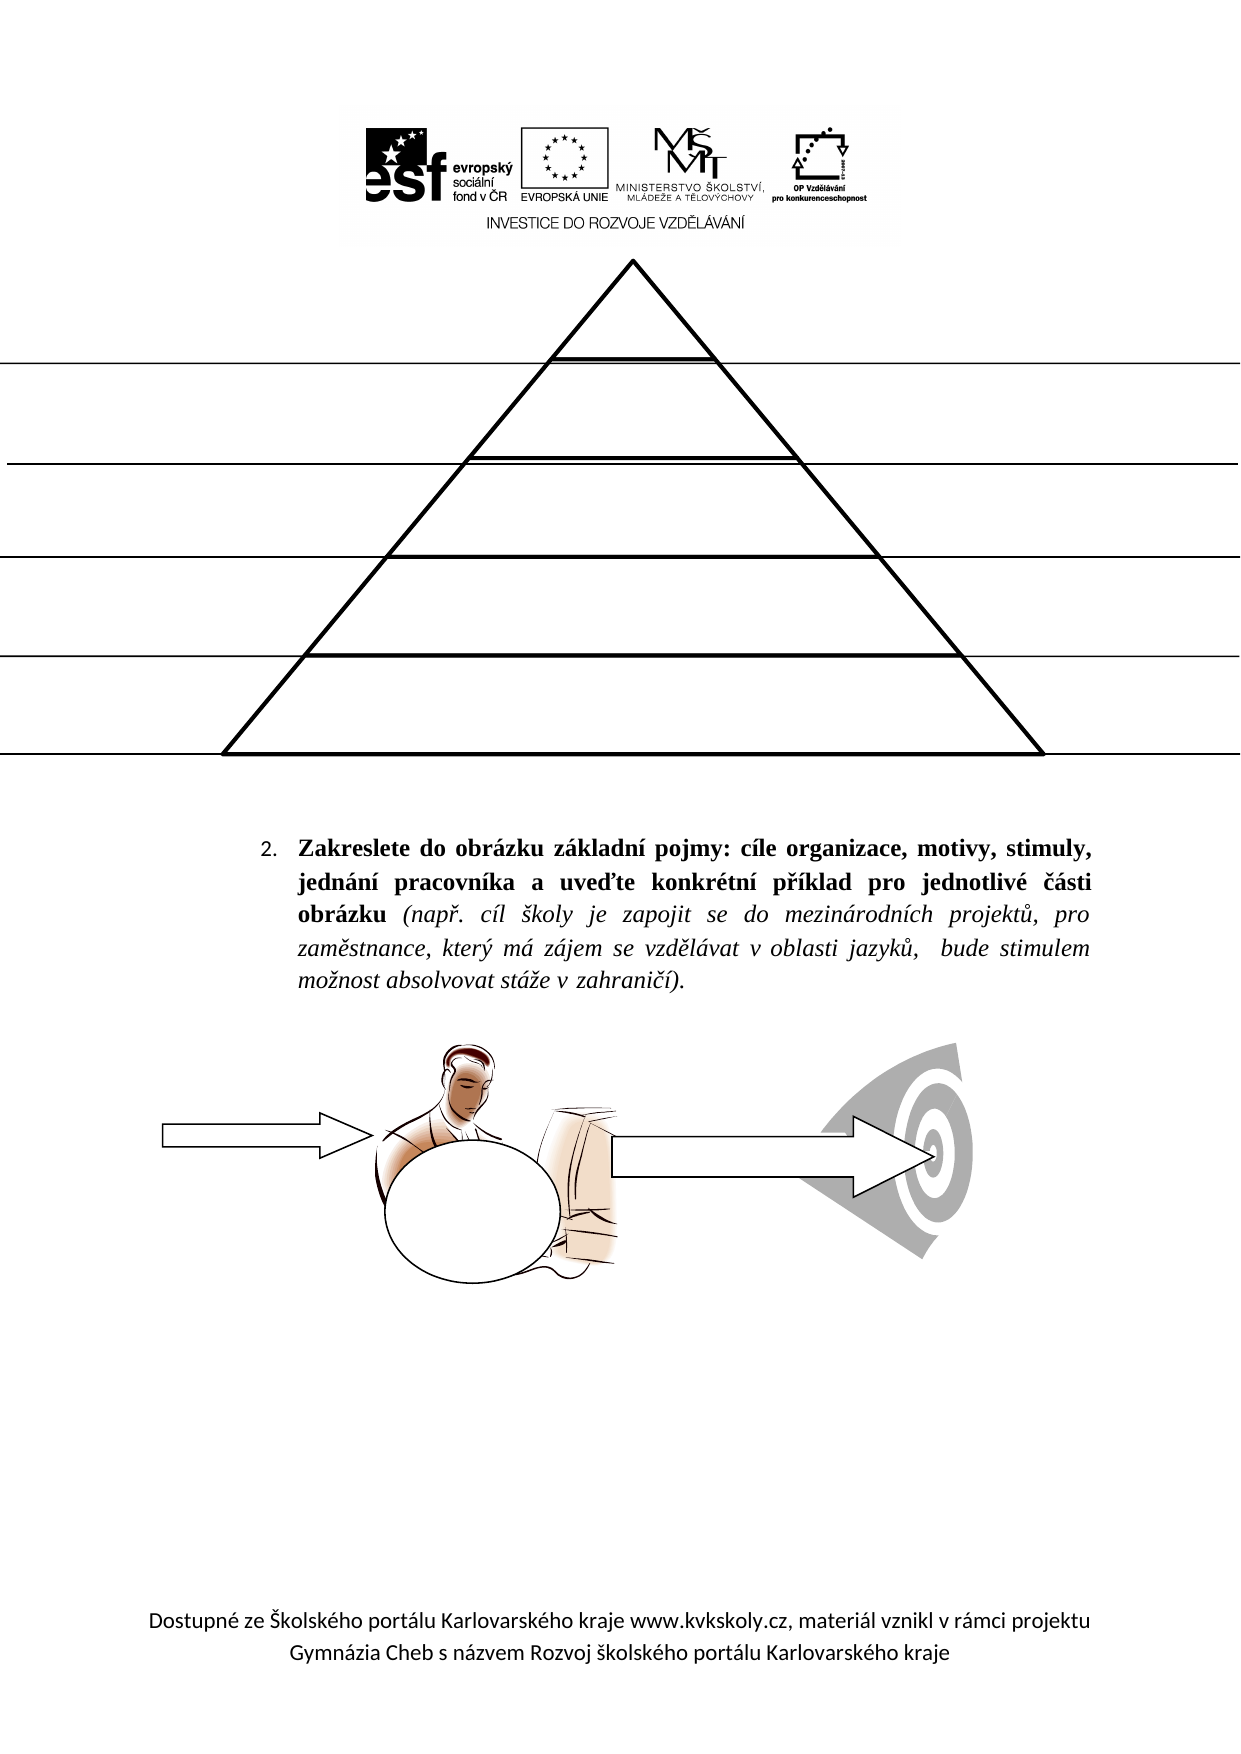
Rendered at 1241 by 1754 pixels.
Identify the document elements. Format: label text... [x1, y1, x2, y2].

picture [339, 105, 901, 247]
list Zakreslete do obrázku základní pojmy: cíle organizace, motivy, stimuly, jednání pracovníka a uveďte konkrétní příklad pro jednotlivé části obrázku (např. cíl školy je zapojit se do mezinárodních projektů, pro zaměstnance, který má zájem se vzdělávat v oblasti jazyků, bude stimulem možnost absolvovat stáže v zahraničí). [260, 833, 1093, 994]
